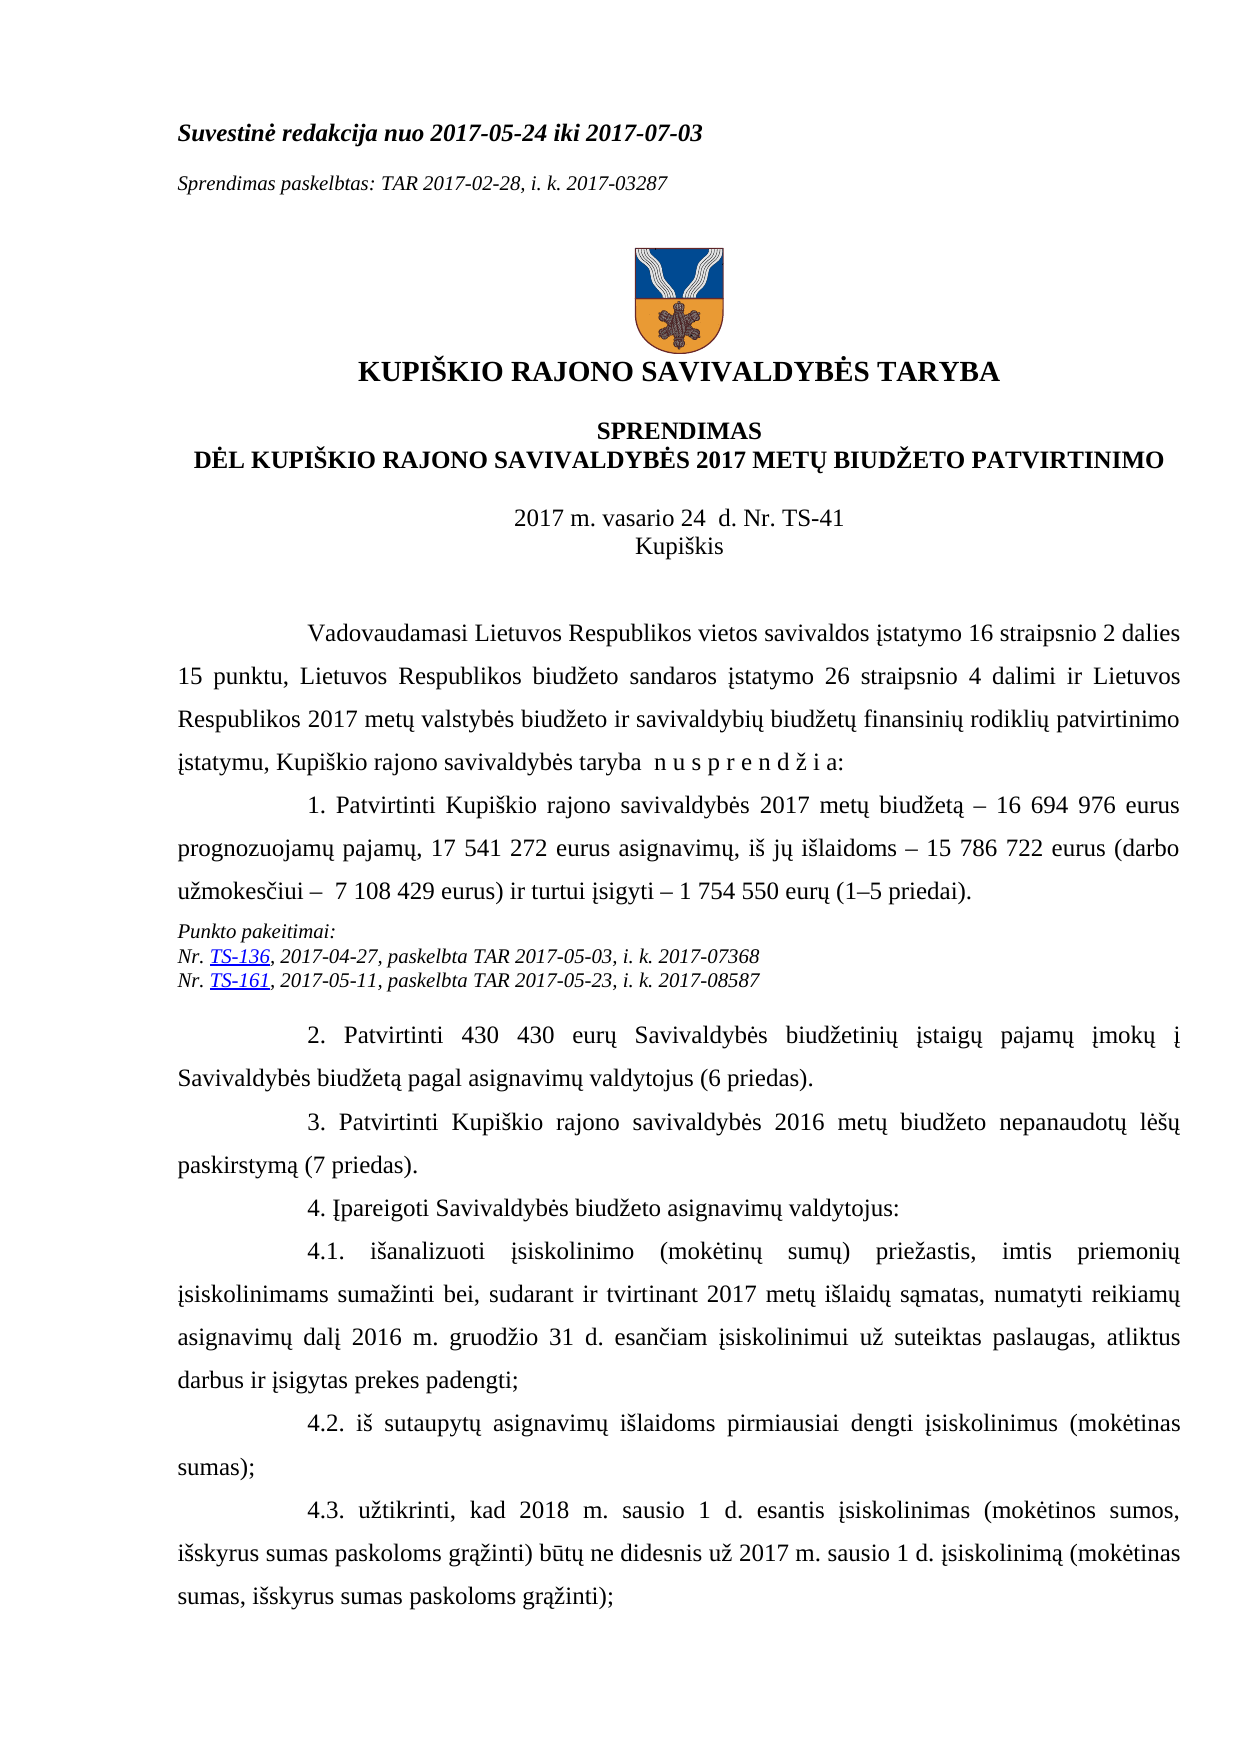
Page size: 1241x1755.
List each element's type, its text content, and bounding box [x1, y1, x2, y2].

text 4.3. užtikrinti, kad 2018 m. sausio 1 d. esantis įsiskolinimas (mokėtinos sumos, išskyrus sumas paskoloms grąžinti) būtų ne didesnis už 2017 m. sausio 1 d. įsiskolinimą (mokėtinas sumas, išskyrus sumas paskoloms grąžinti); [177, 1495, 1181, 1610]
text 4.1. išanalizuoti įsiskolinimo (mokėtinų sumų) priežastis, imtis priemonių įsiskolinimams sumažinti bei, sudarant ir tvirtinant 2017 metų išlaidų sąmatas, numatyti reikiamų asignavimų dalį 2016 m. gruodžio 31 d. esančiam įsiskolinimui už suteiktas paslaugas, atliktus darbus ir įsigytas prekes padengti; [177, 1236, 1181, 1394]
text 1. Patvirtinti Kupiškio rajono savivaldybės 2017 metų biudžetą – 16 694 976 eurus prognozuojamų pajamų, 17 541 272 eurus asignavimų, iš jų išlaidoms – 15 786 722 eurus (darbo užmokesčiui – 7 108 429 eurus) ir turtui įsigyti – 1 754 550 eurų (1–5 priedai). [177, 790, 1181, 905]
text 3. Patvirtinti Kupiškio rajono savivaldybės 2016 metų biudžeto nepanaudotų lėšų paskirstymą (7 priedas). [177, 1107, 1181, 1178]
text Punkto pakeitimai: [177, 919, 1181, 943]
text Suvestinė redakcija nuo 2017-05-24 iki 2017-07-03 [177, 118, 1181, 147]
text Kupiškis [177, 531, 1181, 560]
text SPRENDIMAS [177, 416, 1181, 445]
text DĖL KUPIŠKIO RAJONO SAVIVALDYBĖS 2017 METŲ BIUDŽETO PATVIRTINIMO [177, 445, 1181, 474]
text KUPIŠKIO RAJONO SAVIVALDYBĖS TARYBA [177, 354, 1181, 388]
text Vadovaudamasi Lietuvos Respublikos vietos savivaldos įstatymo 16 straipsnio 2 dalies 15 punktu, Lietuvos Respublikos biudžeto sandaros įstatymo 26 straipsnio 4 dalimi ir Lietuvos Respublikos 2017 metų valstybės biudžeto ir savivaldybių biudžetų finansinių rodiklių patvirtinimo įstatymu, Kupiškio rajono savivaldybės taryba n u s p r e n d ž i a: [177, 618, 1181, 776]
text 4. Įpareigoti Savivaldybės biudžeto asignavimų valdytojus: [177, 1193, 1181, 1222]
text 2. Patvirtinti 430 430 eurų Savivaldybės biudžetinių įstaigų pajamų įmokų į Savivaldybės biudžetą pagal asignavimų valdytojus (6 priedas). [177, 1020, 1181, 1092]
text 4.2. iš sutaupytų asignavimų išlaidoms pirmiausiai dengti įsiskolinimus (mokėtinas sumas); [177, 1408, 1181, 1480]
text Sprendimas paskelbtas: TAR 2017-02-28, i. k. 2017-03287 [177, 171, 1181, 195]
text 2017 m. vasario 24 d. Nr. TS-41 [177, 503, 1181, 531]
text Nr. TS-136, 2017-04-27, paskelbta TAR 2017-05-03, i. k. 2017-07368 [177, 943, 1181, 968]
text Nr. TS-161, 2017-05-11, paskelbta TAR 2017-05-23, i. k. 2017-08587 [177, 968, 1181, 992]
